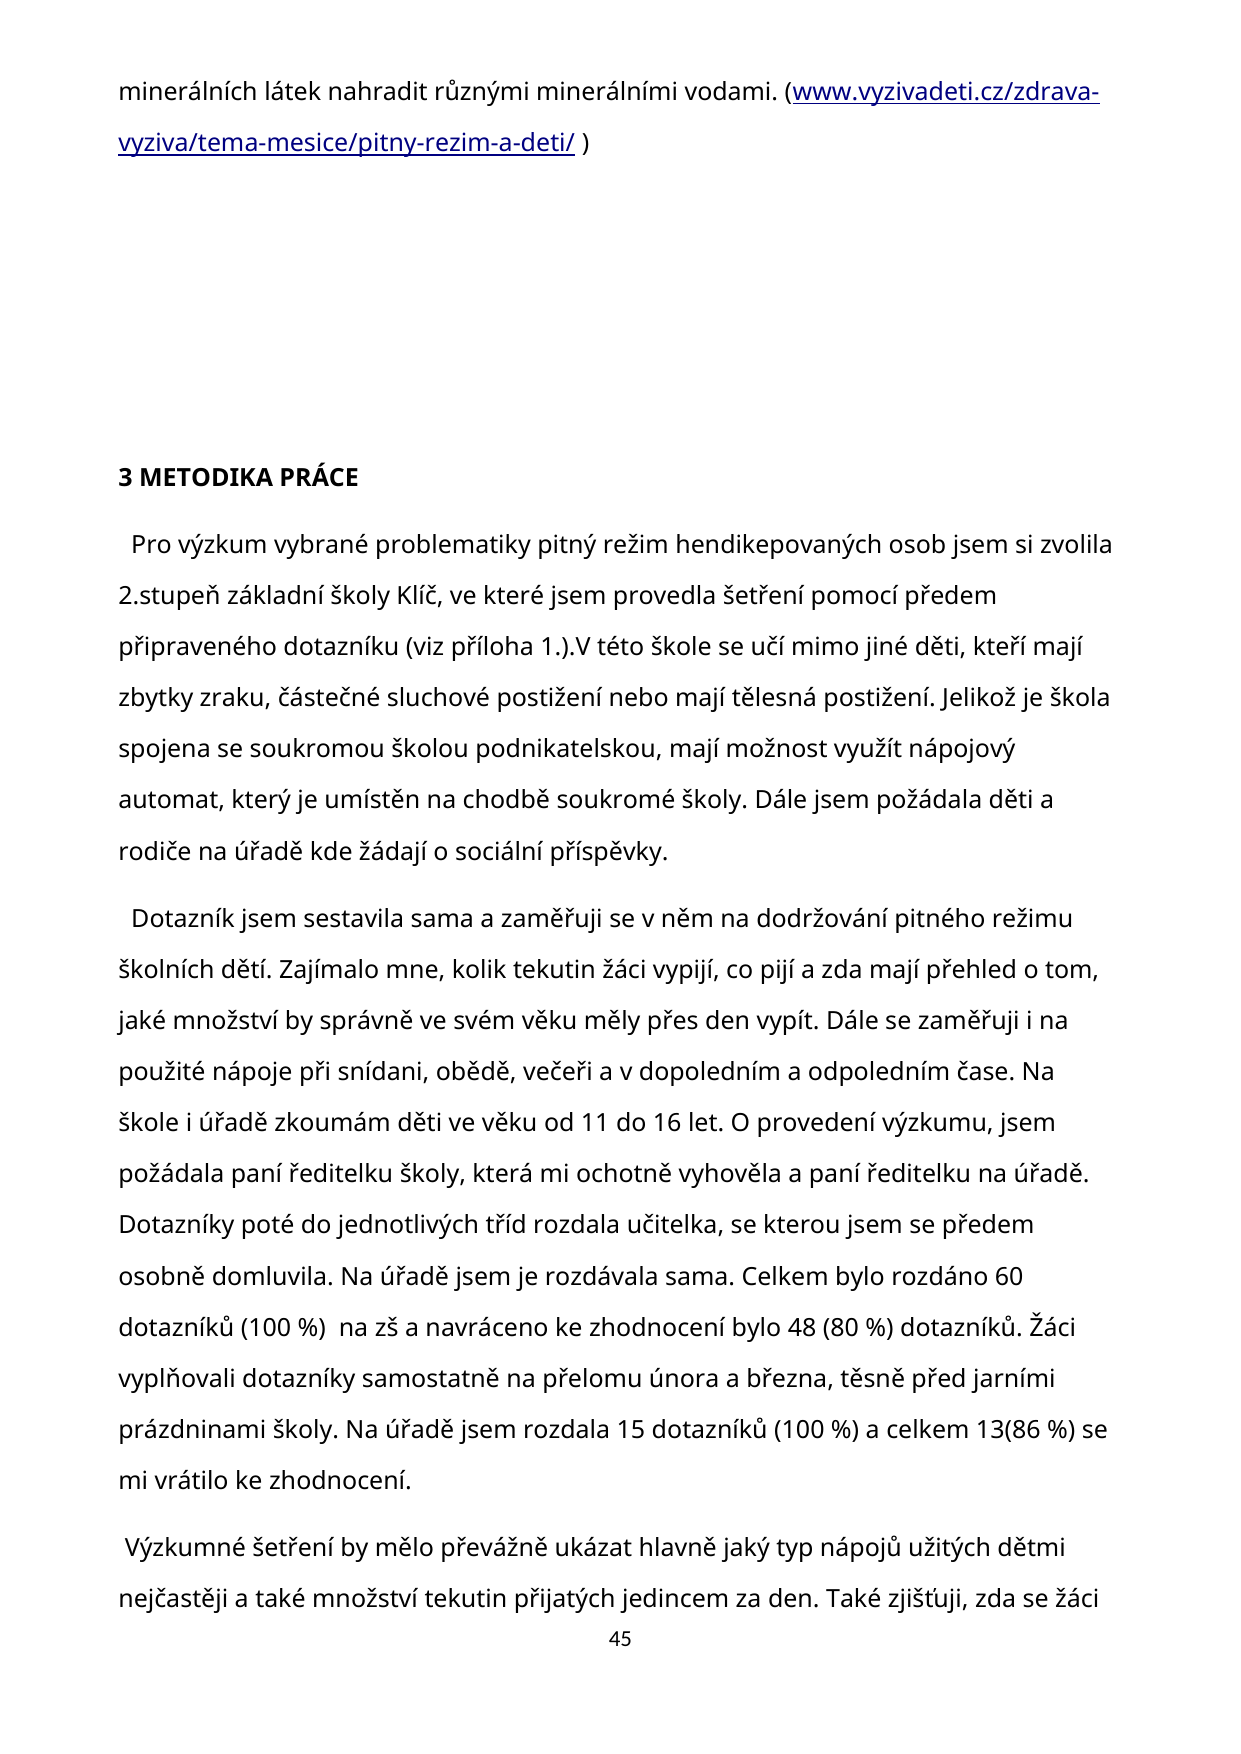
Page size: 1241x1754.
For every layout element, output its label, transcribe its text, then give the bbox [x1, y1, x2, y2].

text 3 METODIKA PRÁCE [118, 459, 1122, 493]
text Výzkumné šetření by mělo převážně ukázat hlavně jaký typ nápojů užitých dětmi nejčastěji a také množství tekutin přijatých jedincem za den. Také zjišťuji, zda se žáci [118, 1530, 1122, 1615]
text Pro výzkum vybrané problematiky pitný režim hendikepovaných osob jsem si zvolila 2.stupeň základní školy Klíč, ve které jsem provedla šetření pomocí předem připraveného dotazníku (viz příloha 1.).V této škole se učí mimo jiné děti, kteří mají zbytky zraku, částečné sluchové postižení nebo mají tělesná postižení. Jelikož je škola spojena se soukromou školou podnikatelskou, mají možnost využít nápojový automat, který je umístěn na chodbě soukromé školy. Dále jsem požádala děti a rodiče na úřadě kde žádají o sociální příspěvky. [118, 527, 1122, 867]
text minerálních látek nahradit různými minerálními vodami. (www.vyzivadeti.cz/zdrava-vyziva/tema-mesice/pitny-rezim-a-deti/ ) [118, 74, 1122, 159]
text Dotazník jsem sestavila sama a zaměřuji se v něm na dodržování pitného režimu školních dětí. Zajímalo mne, kolik tekutin žáci vypijí, co pijí a zda mají přehled o tom, jaké množství by správně ve svém věku měly přes den vypít. Dále se zaměřuji i na použité nápoje při snídani, obědě, večeři a v dopoledním a odpoledním čase. Na škole i úřadě zkoumám děti ve věku od 11 do 16 let. O provedení výzkumu, jsem požádala paní ředitelku školy, která mi ochotně vyhověla a paní ředitelku na úřadě. Dotazníky poté do jednotlivých tříd rozdala učitelka, se kterou jsem se předem osobně domluvila. Na úřadě jsem je rozdávala sama. Celkem bylo rozdáno 60 dotazníků (100 %) na zš a navráceno ke zhodnocení bylo 48 (80 %) dotazníků. Žáci vyplňovali dotazníky samostatně na přelomu února a března, těsně před jarními prázdninami školy. Na úřadě jsem rozdala 15 dotazníků (100 %) a celkem 13(86 %) se mi vrátilo ke zhodnocení. [118, 901, 1122, 1496]
